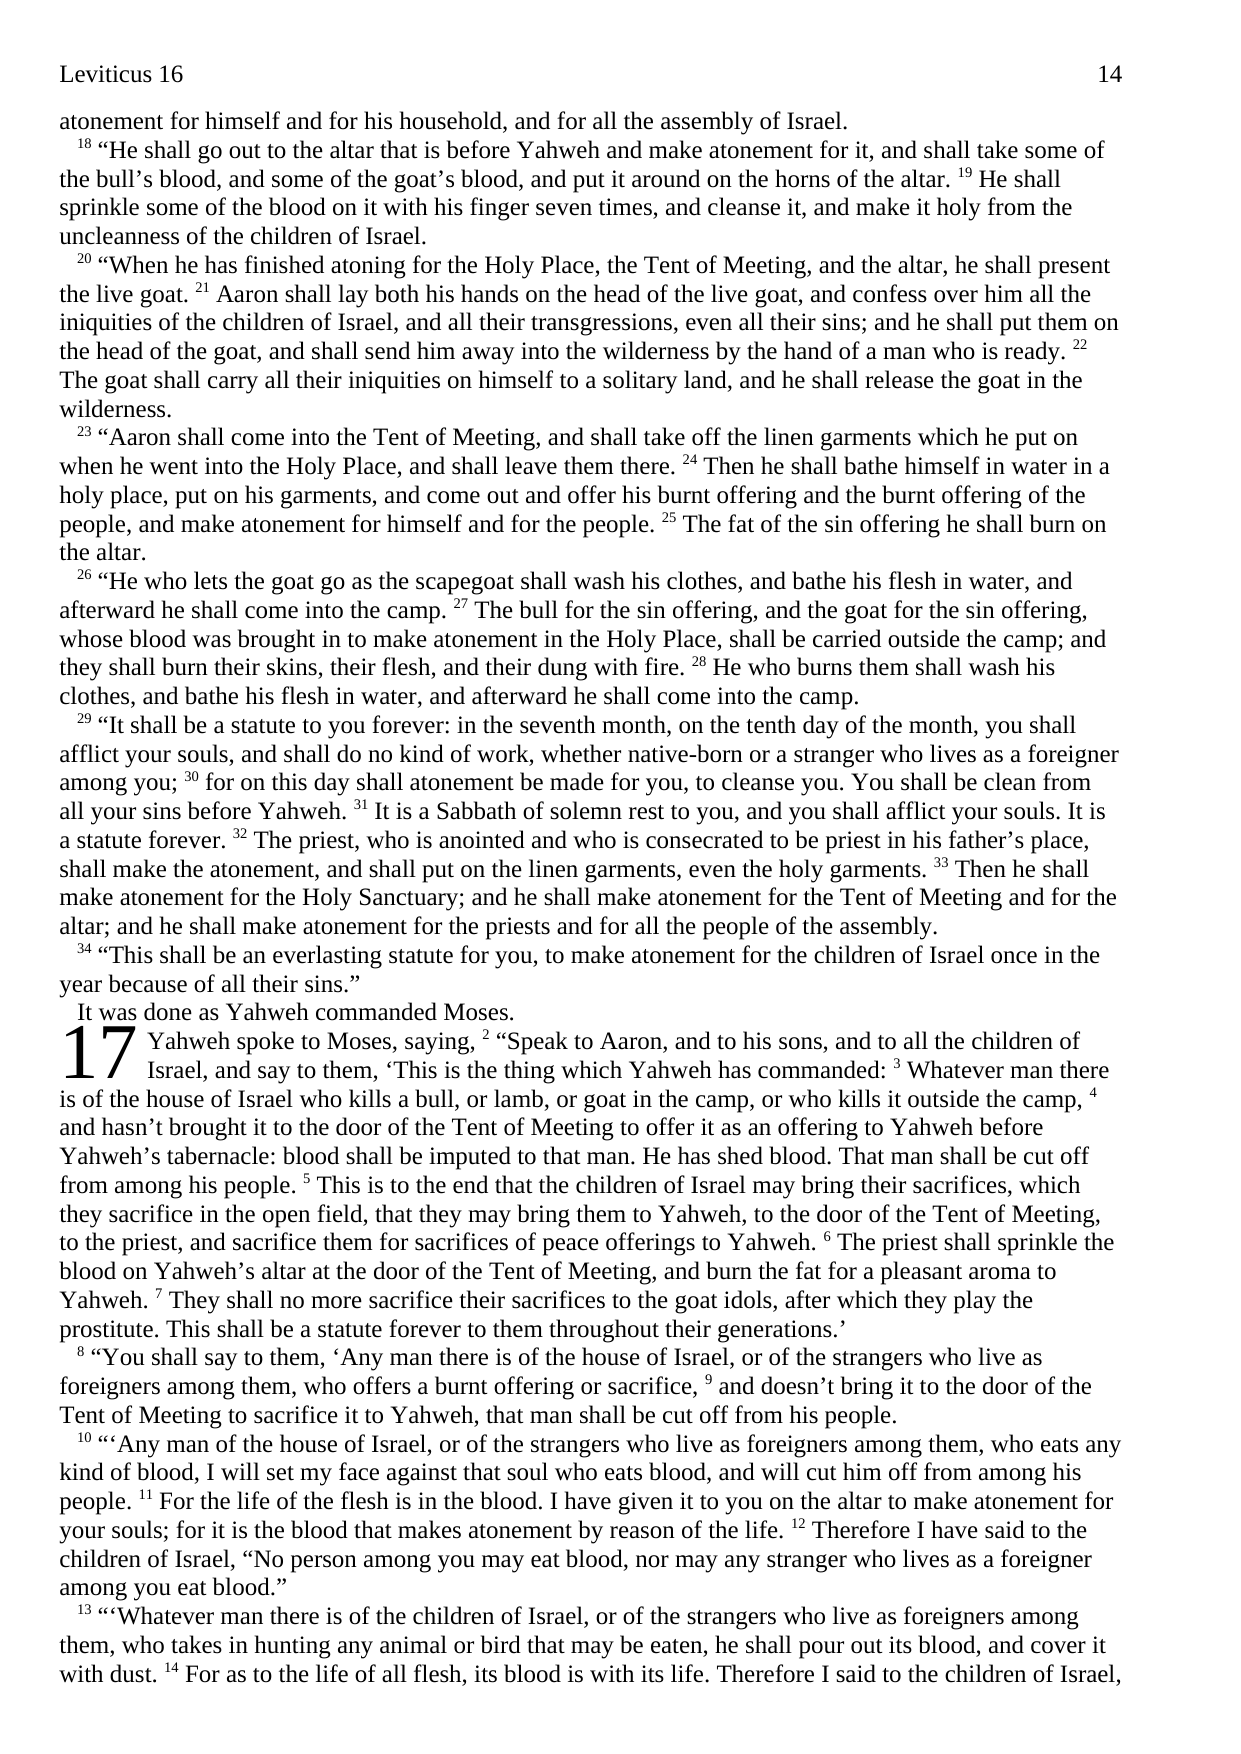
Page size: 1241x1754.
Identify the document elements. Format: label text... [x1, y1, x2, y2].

text It was done as Yahweh commanded Moses. [59, 997, 1122, 1026]
text 26 “He who lets the goat go as the scapegoat shall wash his clothes, and bathe his flesh in water, and afterward he shall come into the camp. 27 The bull for the sin offering, and the goat for the sin offering, whose blood was brought in to make atonement in the Holy Place, shall be carried outside the camp; and they shall burn their skins, their flesh, and their dung with fire. 28 He who burns them shall wash his clothes, and bathe his flesh in water, and afterward he shall come into the camp. [59, 566, 1122, 710]
text 23 “Aaron shall come into the Tent of Meeting, and shall take off the linen garments which he put on when he went into the Holy Place, and shall leave them there. 24 Then he shall bathe himself in water in a holy place, put on his garments, and come out and offer his burnt offering and the burnt offering of the people, and make atonement for himself and for the people. 25 The fat of the sin offering he shall burn on the altar. [59, 422, 1122, 566]
text 18 “He shall go out to the altar that is before Yahweh and make atonement for it, and shall take some of the bull’s blood, and some of the goat’s blood, and put it around on the horns of the altar. 19 He shall sprinkle some of the blood on it with his finger seven times, and cleanse it, and make it holy from the uncleanness of the children of Israel. [59, 135, 1122, 250]
text 10 “‘Any man of the house of Israel, or of the strangers who live as foreigners among them, who eats any kind of blood, I will set my face against that soul who eats blood, and will cut him off from among his people. 11 For the life of the flesh is in the blood. I have given it to you on the altar to make atonement for your souls; for it is the blood that makes atonement by reason of the life. 12 Therefore I have said to the children of Israel, “No person among you may eat blood, nor may any stranger who lives as a foreigner among you eat blood.” [59, 1429, 1122, 1601]
text atonement for himself and for his household, and for all the assembly of Israel. [59, 106, 1122, 135]
text 20 “When he has finished atoning for the Holy Place, the Tent of Meeting, and the altar, he shall present the live goat. 21 Aaron shall lay both his hands on the head of the live goat, and confess over him all the iniquities of the children of Israel, and all their transgressions, even all their sins; and he shall put them on the head of the goat, and shall send him away into the wilderness by the hand of a man who is ready. 22 The goat shall carry all their iniquities on himself to a solitary land, and he shall release the goat in the wilderness. [59, 250, 1122, 422]
text 8 “You shall say to them, ‘Any man there is of the house of Israel, or of the strangers who live as foreigners among them, who offers a burnt offering or sacrifice, 9 and doesn’t bring it to the door of the Tent of Meeting to sacrifice it to Yahweh, that man shall be cut off from his people. [59, 1342, 1122, 1429]
text 13 “‘Whatever man there is of the children of Israel, or of the strangers who live as foreigners among them, who takes in hunting any animal or bird that may be eaten, he shall pour out its blood, and cover it with dust. 14 For as to the life of all flesh, its blood is with its life. Therefore I said to the children of Israel, [59, 1601, 1122, 1687]
text 17Yahweh spoke to Moses, saying, 2 “Speak to Aaron, and to his sons, and to all the children of Israel, and say to them, ‘This is the thing which Yahweh has commanded: 3 Whatever man there is of the house of Israel who kills a bull, or lamb, or goat in the camp, or who kills it outside the camp, 4 and hasn’t brought it to the door of the Tent of Meeting to offer it as an offering to Yahweh before Yahweh’s tabernacle: blood shall be imputed to that man. He has shed blood. That man shall be cut off from among his people. 5 This is to the end that the children of Israel may bring their sacrifices, which they sacrifice in the open field, that they may bring them to Yahweh, to the door of the Tent of Meeting, to the priest, and sacrifice them for sacrifices of peace offerings to Yahweh. 6 The priest shall sprinkle the blood on Yahweh’s altar at the door of the Tent of Meeting, and burn the fat for a pleasant aroma to Yahweh. 7 They shall no more sacrifice their sacrifices to the goat idols, after which they play the prostitute. This shall be a statute forever to them throughout their generations.’ [59, 1026, 1122, 1342]
text 34 “This shall be an everlasting statute for you, to make atonement for the children of Israel once in the year because of all their sins.” [59, 940, 1122, 997]
text 29 “It shall be a statute to you forever: in the seventh month, on the tenth day of the month, you shall afflict your souls, and shall do no kind of work, whether native-born or a stranger who lives as a foreigner among you; 30 for on this day shall atonement be made for you, to cleanse you. You shall be clean from all your sins before Yahweh. 31 It is a Sabbath of solemn rest to you, and you shall afflict your souls. It is a statute forever. 32 The priest, who is anointed and who is consecrated to be priest in his father’s place, shall make the atonement, and shall put on the linen garments, even the holy garments. 33 Then he shall make atonement for the Holy Sanctuary; and he shall make atonement for the Tent of Meeting and for the altar; and he shall make atonement for the priests and for all the people of the assembly. [59, 710, 1122, 940]
